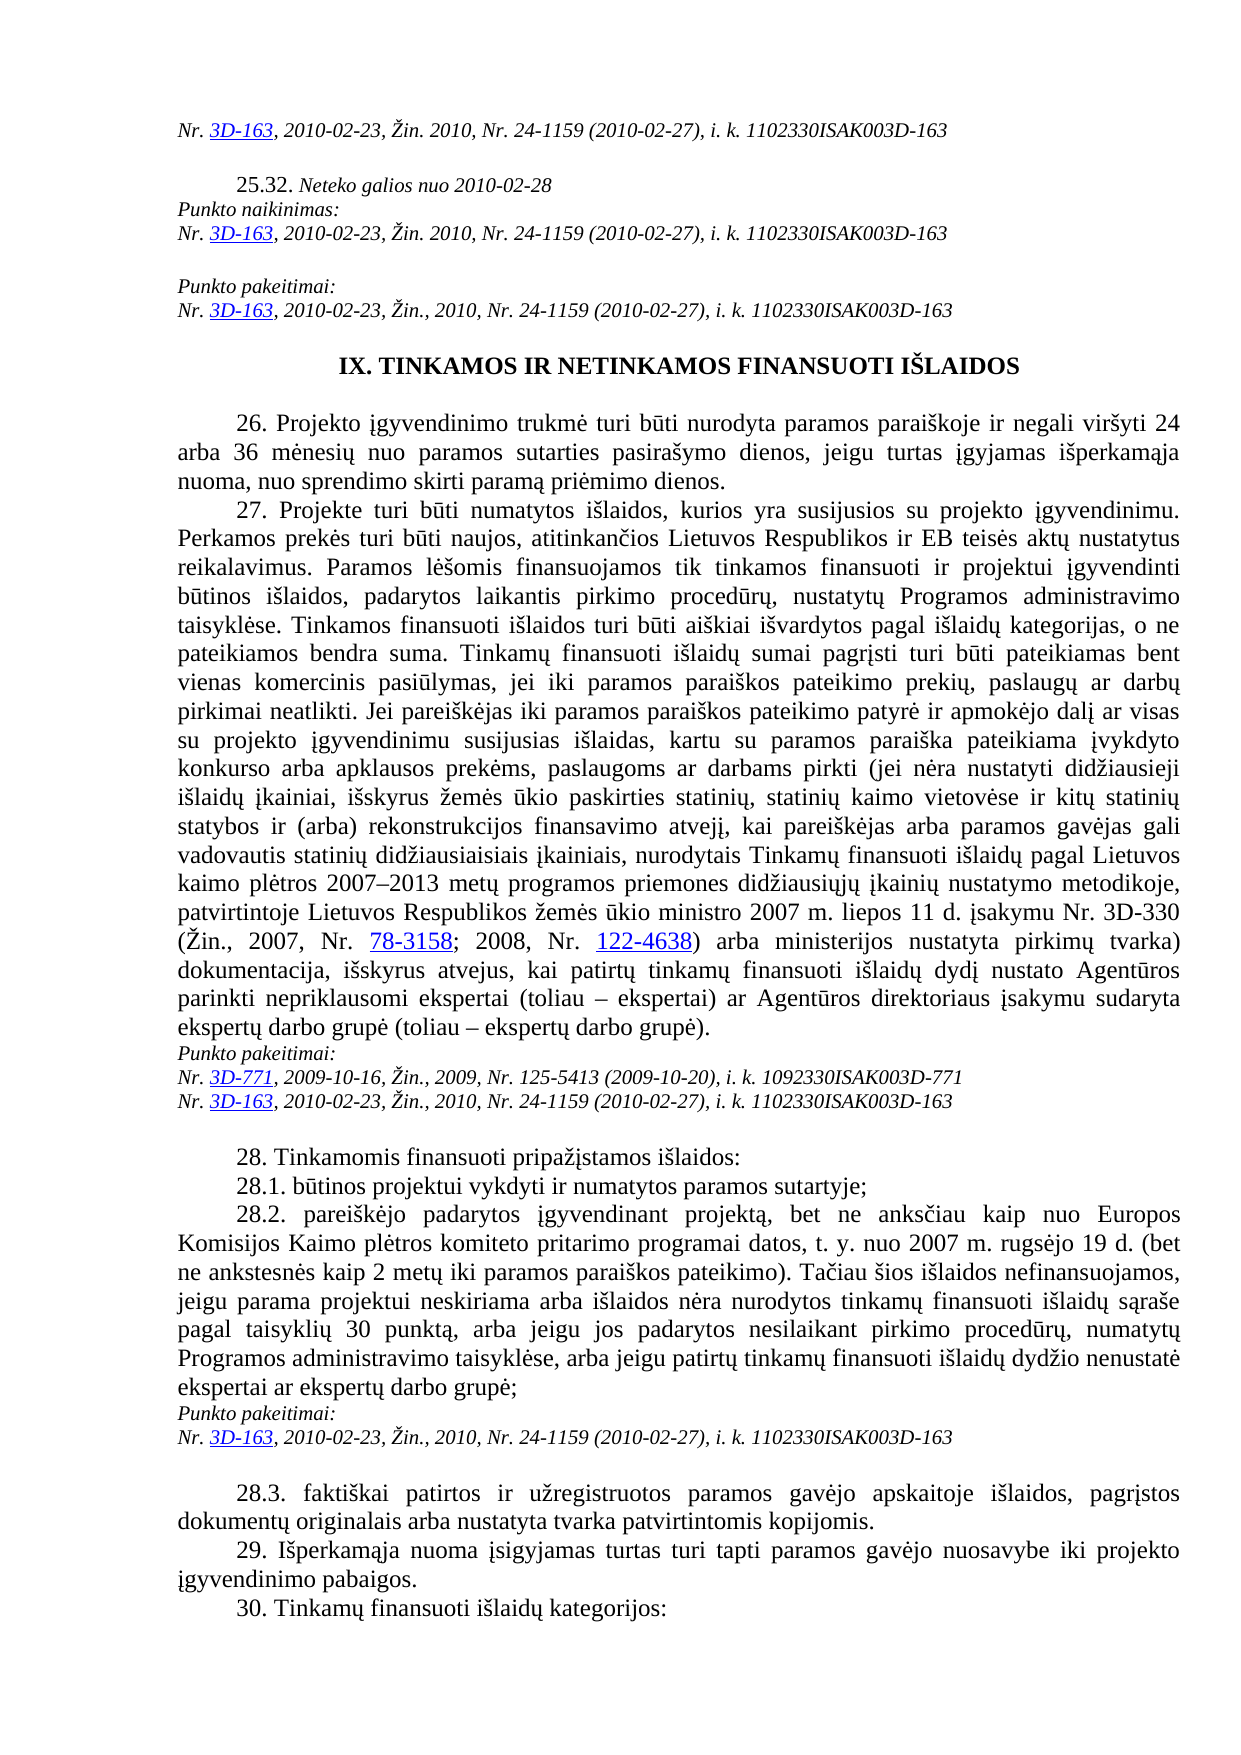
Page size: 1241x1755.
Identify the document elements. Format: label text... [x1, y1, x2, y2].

text 25.32. Neteko galios nuo 2010-02-28 [177, 171, 1181, 197]
text 28.2. pareiškėjo padarytos įgyvendinant projektą, bet ne anksčiau kaip nuo Europos Komisijos Kaimo plėtros komiteto pritarimo programai datos, t. y. nuo 2007 m. rugsėjo 19 d. (bet ne ankstesnės kaip 2 metų iki paramos paraiškos pateikimo). Tačiau šios išlaidos nefinansuojamos, jeigu parama projektui neskiriama arba išlaidos nėra nurodytos tinkamų finansuoti išlaidų sąraše pagal taisyklių 30 punktą, arba jeigu jos padarytos nesilaikant pirkimo procedūrų, numatytų Programos administravimo taisyklėse, arba jeigu patirtų tinkamų finansuoti išlaidų dydžio nenustatė ekspertai ar ekspertų darbo grupė; [177, 1199, 1181, 1401]
text 28.3. faktiškai patirtos ir užregistruotos paramos gavėjo apskaitoje išlaidos, pagrįstos dokumentų originalais arba nustatyta tvarka patvirtintomis kopijomis. [177, 1478, 1181, 1535]
text Nr. 3D-163, 2010-02-23, Žin., 2010, Nr. 24-1159 (2010-02-27), i. k. 1102330ISAK003D-163 [177, 1089, 1181, 1113]
text 28.1. būtinos projektui vykdyti ir numatytos paramos sutartyje; [177, 1171, 1181, 1199]
text Punkto naikinimas: [177, 197, 1181, 221]
text Nr. 3D-163, 2010-02-23, Žin. 2010, Nr. 24-1159 (2010-02-27), i. k. 1102330ISAK003D-163 [177, 118, 1181, 142]
text 27. Projekte turi būti numatytos išlaidos, kurios yra susijusios su projekto įgyvendinimu. Perkamos prekės turi būti naujos, atitinkančios Lietuvos Respublikos ir EB teisės aktų nustatytus reikalavimus. Paramos lėšomis finansuojamos tik tinkamos finansuoti ir projektui įgyvendinti būtinos išlaidos, padarytos laikantis pirkimo procedūrų, nustatytų Programos administravimo taisyklėse. Tinkamos finansuoti išlaidos turi būti aiškiai išvardytos pagal išlaidų kategorijas, o ne pateikiamos bendra suma. Tinkamų finansuoti išlaidų sumai pagrįsti turi būti pateikiamas bent vienas komercinis pasiūlymas, jei iki paramos paraiškos pateikimo prekių, paslaugų ar darbų pirkimai neatlikti. Jei pareiškėjas iki paramos paraiškos pateikimo patyrė ir apmokėjo dalį ar visas su projekto įgyvendinimu susijusias išlaidas, kartu su paramos paraiška pateikiama įvykdyto konkurso arba apklausos prekėms, paslaugoms ar darbams pirkti (jei nėra nustatyti didžiausieji išlaidų įkainiai, išskyrus žemės ūkio paskirties statinių, statinių kaimo vietovėse ir kitų statinių statybos ir (arba) rekonstrukcijos finansavimo atvejį, kai pareiškėjas arba paramos gavėjas gali vadovautis statinių didžiausiaisiais įkainiais, nurodytais Tinkamų finansuoti išlaidų pagal Lietuvos kaimo plėtros 2007–2013 metų programos priemones didžiausiųjų įkainių nustatymo metodikoje, patvirtintoje Lietuvos Respublikos žemės ūkio ministro 2007 m. liepos 11 d. įsakymu Nr. 3D-330 (Žin., 2007, Nr. 78-3158; 2008, Nr. 122-4638) arba ministerijos nustatyta pirkimų tvarka) dokumentacija, išskyrus atvejus, kai patirtų tinkamų finansuoti išlaidų dydį nustato Agentūros parinkti nepriklausomi ekspertai (toliau – ekspertai) ar Agentūros direktoriaus įsakymu sudaryta ekspertų darbo grupė (toliau – ekspertų darbo grupė). [177, 495, 1181, 1041]
text Punkto pakeitimai: [177, 1401, 1181, 1425]
text Nr. 3D-771, 2009-10-16, Žin., 2009, Nr. 125-5413 (2009-10-20), i. k. 1092330ISAK003D-771 [177, 1065, 1181, 1089]
text 30. Tinkamų finansuoti išlaidų kategorijos: [177, 1593, 1181, 1621]
text Nr. 3D-163, 2010-02-23, Žin., 2010, Nr. 24-1159 (2010-02-27), i. k. 1102330ISAK003D-163 [177, 298, 1181, 322]
text Nr. 3D-163, 2010-02-23, Žin., 2010, Nr. 24-1159 (2010-02-27), i. k. 1102330ISAK003D-163 [177, 1425, 1181, 1449]
text Nr. 3D-163, 2010-02-23, Žin. 2010, Nr. 24-1159 (2010-02-27), i. k. 1102330ISAK003D-163 [177, 221, 1181, 245]
text 29. Išperkamąja nuoma įsigyjamas turtas turi tapti paramos gavėjo nuosavybe iki projekto įgyvendinimo pabaigos. [177, 1535, 1181, 1593]
text 26. Projekto įgyvendinimo trukmė turi būti nurodyta paramos paraiškoje ir negali viršyti 24 arba 36 mėnesių nuo paramos sutarties pasirašymo dienos, jeigu turtas įgyjamas išperkamąja nuoma, nuo sprendimo skirti paramą priėmimo dienos. [177, 408, 1181, 495]
text Punkto pakeitimai: [177, 274, 1181, 298]
text 28. Tinkamomis finansuoti pripažįstamos išlaidos: [177, 1142, 1181, 1171]
text IX. TINKAMOS IR NETINKAMOS FINANSUOTI IŠLAIDOS [177, 351, 1181, 380]
text Punkto pakeitimai: [177, 1041, 1181, 1065]
